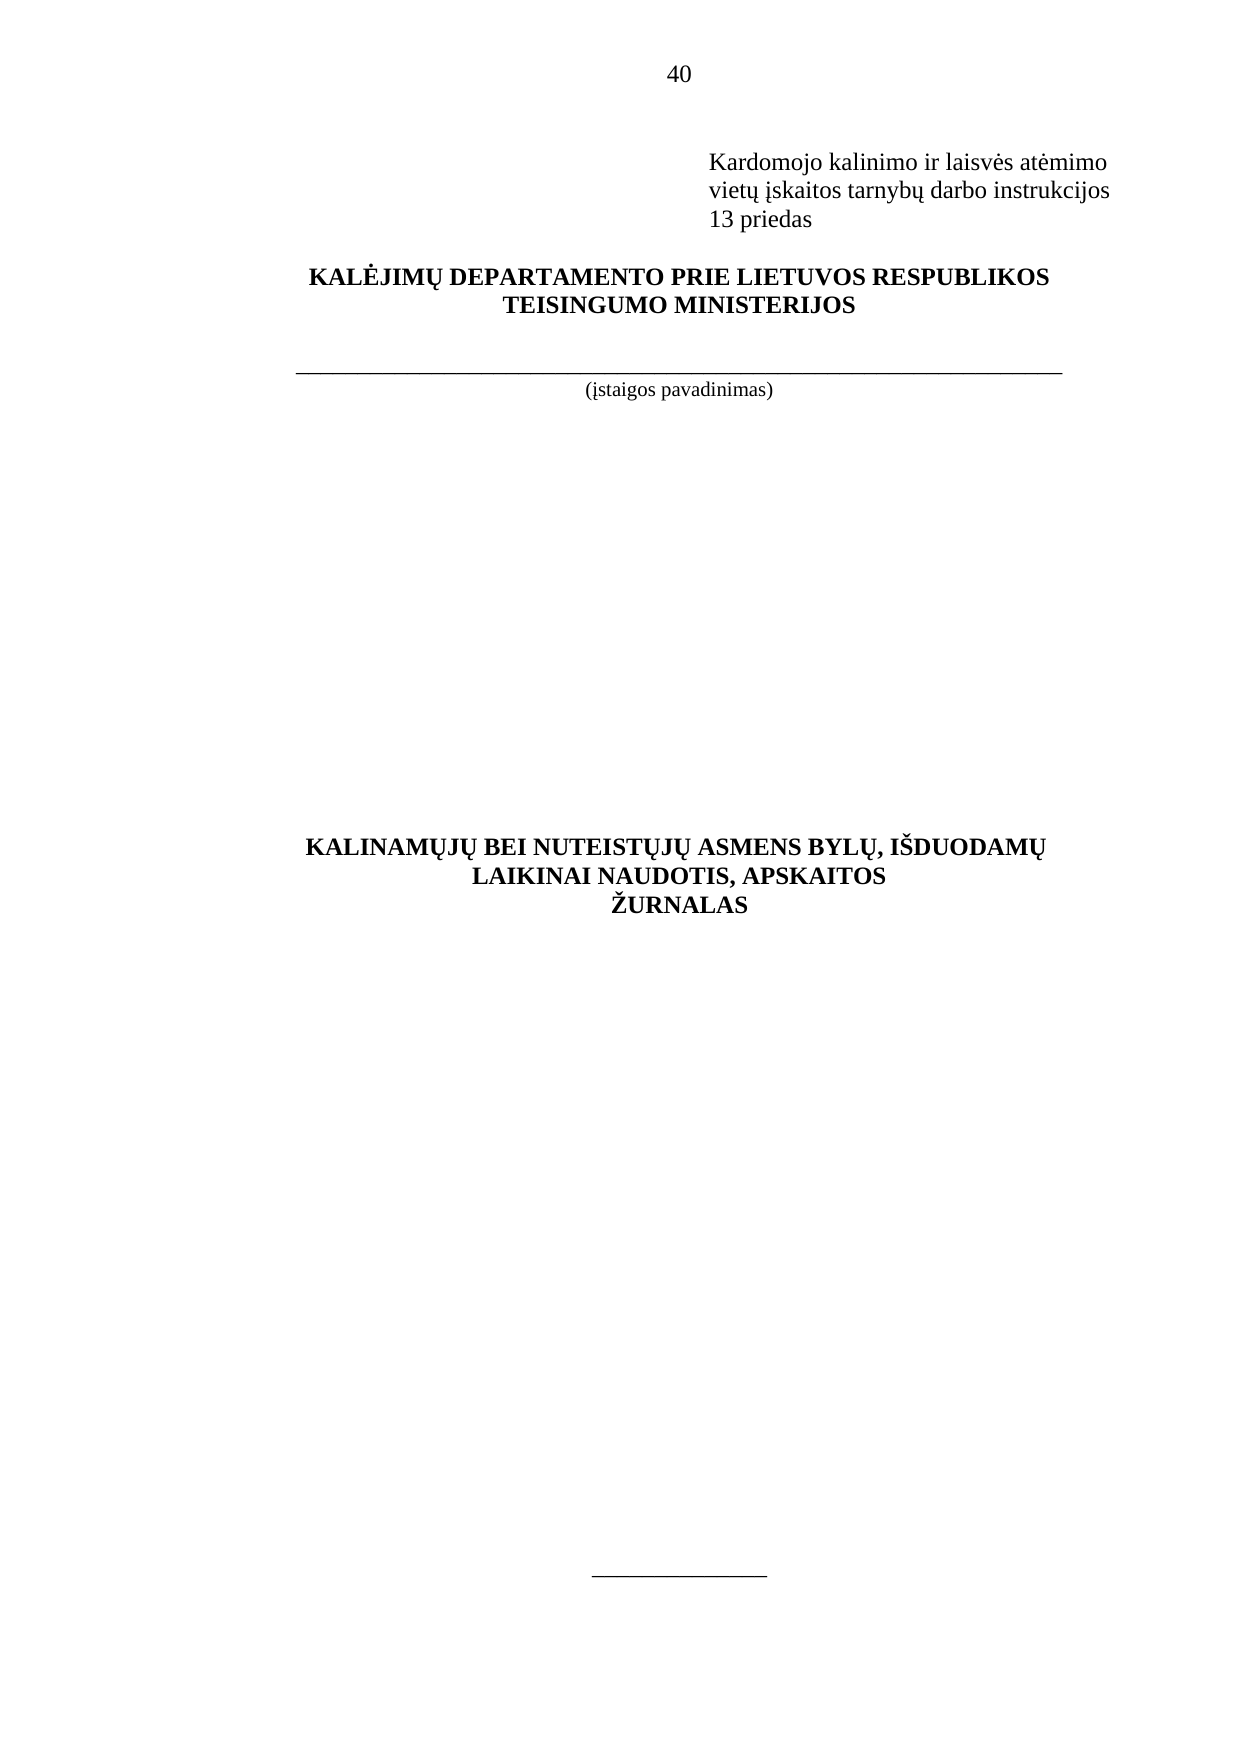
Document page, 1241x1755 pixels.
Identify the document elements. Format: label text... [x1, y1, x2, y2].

text TEISINGUMO MINISTERIJOS [177, 291, 1181, 319]
text (įstaigos pavadinimas) [177, 377, 1181, 401]
text KALĖJIMŲ DEPARTAMENTO PRIE LIETUVOS RESPUBLIKOS [177, 262, 1181, 291]
text vietų įskaitos tarnybų darbo instrukcijos [177, 176, 1181, 204]
text ______________ [177, 1551, 1181, 1580]
text Kardomojo kalinimo ir laisvės atėmimo [709, 147, 1181, 176]
text LAIKINAI NAUDOTIS, APSKAITOS [177, 861, 1181, 890]
text ŽURNALAS [177, 890, 1181, 918]
text 13 priedas [177, 204, 1181, 233]
text KALINAMŲJŲ BEI NUTEISTŲJŲ ASMENS BYLŲ, IŠDUODAMŲ [177, 832, 1181, 861]
